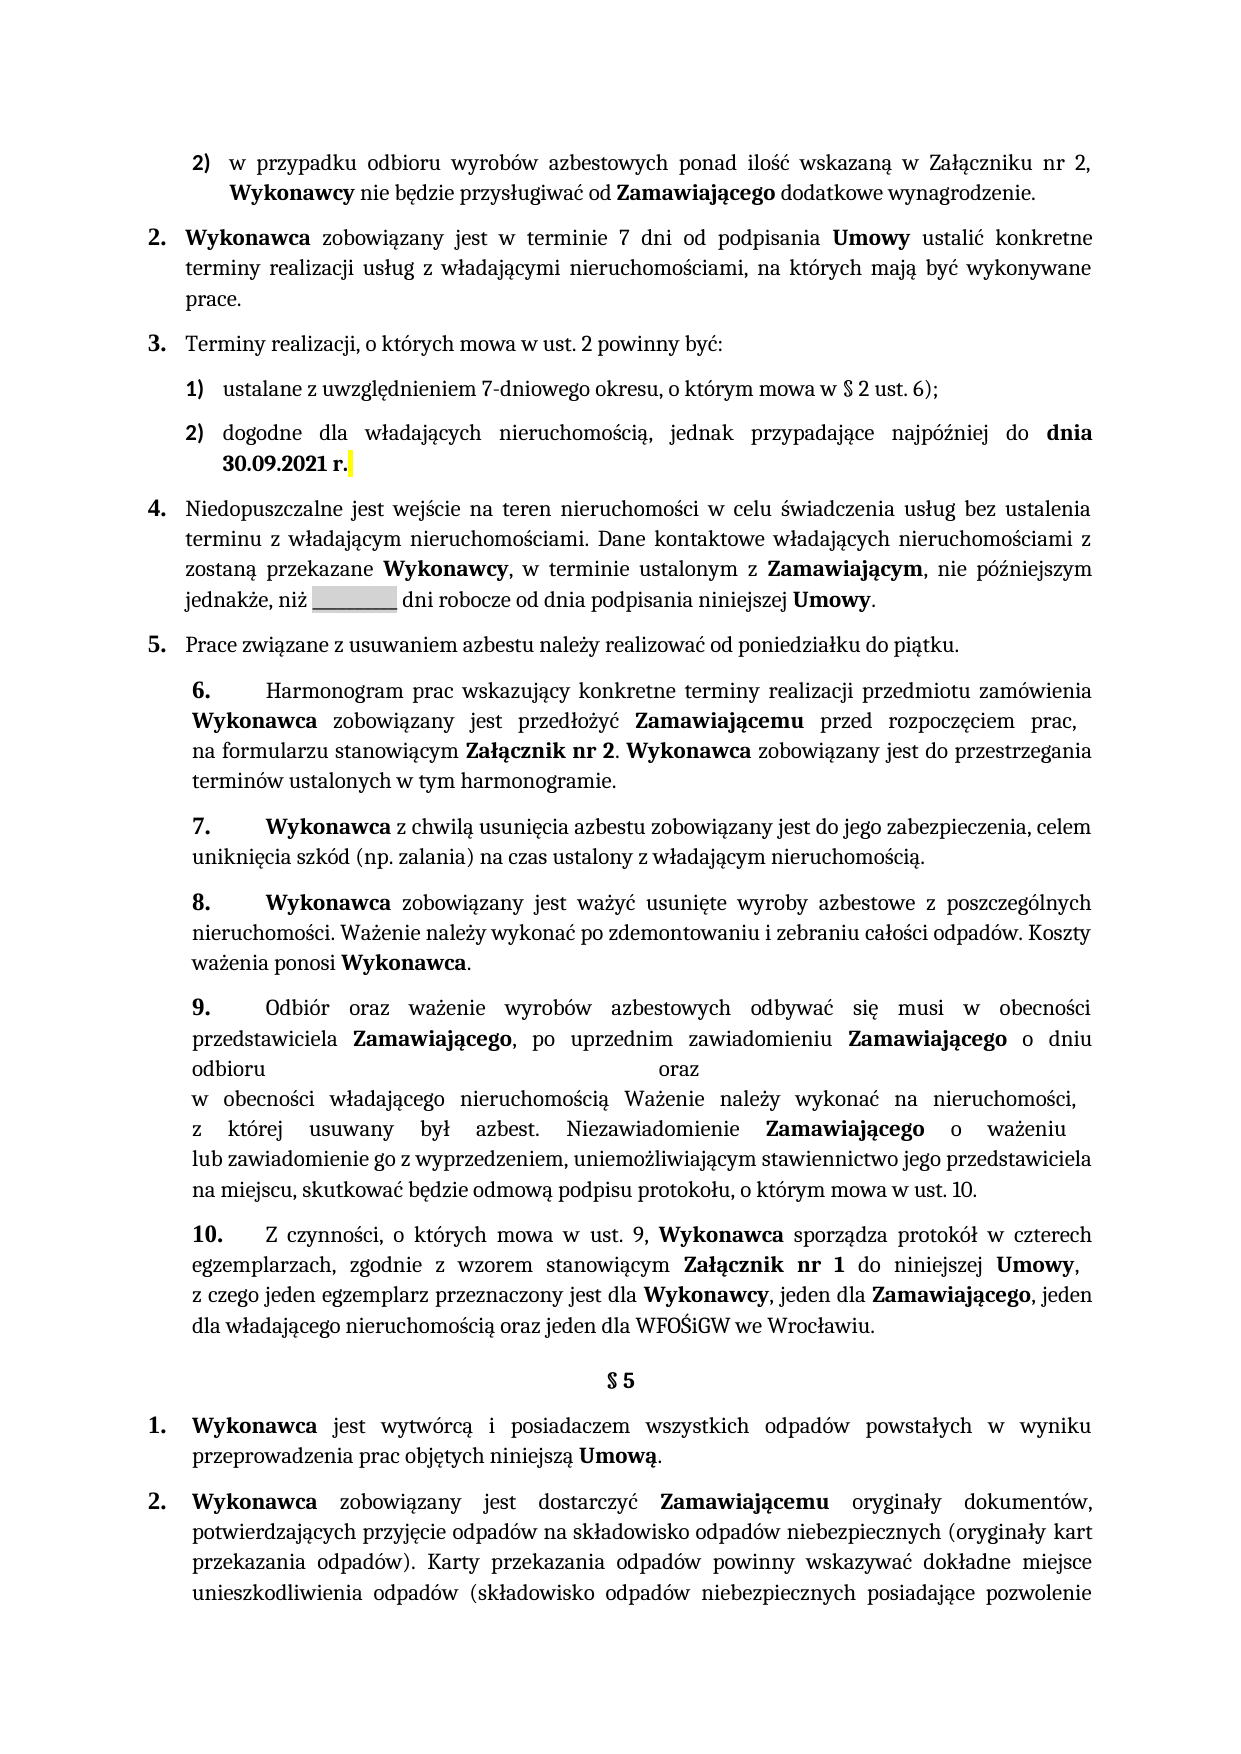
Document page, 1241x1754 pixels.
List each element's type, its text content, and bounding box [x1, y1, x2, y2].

list Wykonawca zobowiązany jest ważyć usunięte wyroby azbestowe z poszczególnych nieruchomości. Ważenie należy wykonać po zdemontowaniu i zebraniu całości odpadów. Koszty ważenia ponosi Wykonawca. [192, 887, 1093, 976]
list Wykonawca z chwilą usunięcia azbestu zobowiązany jest do jego zabezpieczenia, celem uniknięcia szkód (np. zalania) na czas ustalony z władającym nieruchomością. [192, 811, 1093, 870]
list Niedopuszczalne jest wejście na teren nieruchomości w celu świadczenia usług bez ustalenia terminu z władającym nieruchomościami. Dane kontaktowe władających nieruchomościami z zostaną przekazane Wykonawcy, w terminie ustalonym z Zamawiającym, nie późniejszym jednakże, niż __________ dni robocze od dnia podpisania niniejszej Umowy. [148, 493, 1093, 613]
list dogodne dla władających nieruchomością, jednak przypadające najpóźniej do dnia 30.09.2021 r. [185, 418, 1093, 477]
list Wykonawca zobowiązany jest w terminie 7 dni od podpisania Umowy ustalić konkretne terminy realizacji usług z władającymi nieruchomościami, na których mają być wykonywane prace. [148, 222, 1093, 312]
list Z czynności, o których mowa w ust. 9, Wykonawca sporządza protokół w czterech egzemplarzach, zgodnie z wzorem stanowiącym Załącznik nr 1 do niniejszej Umowy, z czego jeden egzemplarz przeznaczony jest dla Wykonawcy, jeden dla Zamawiającego, jeden dla władającego nieruchomością oraz jeden dla WFOŚiGW we Wrocławiu. [192, 1219, 1093, 1339]
list Terminy realizacji, o których mowa w ust. 2 powinny być: [148, 328, 1093, 357]
list w przypadku odbioru wyrobów azbestowych ponad ilość wskazaną w Załączniku nr 2, Wykonawcy nie będzie przysługiwać od Zamawiającego dodatkowe wynagrodzenie. [192, 148, 1093, 206]
list Harmonogram prac wskazujący konkretne terminy realizacji przedmiotu zamówienia Wykonawca zobowiązany jest przedłożyć Zamawiającemu przed rozpoczęciem prac, na formularzu stanowiącym Załącznik nr 2. Wykonawca zobowiązany jest do przestrzegania terminów ustalonych w tym harmonogramie. [192, 675, 1093, 795]
text § 5 [148, 1368, 1093, 1394]
list Wykonawca jest wytwórcą i posiadaczem wszystkich odpadów powstałych w wyniku przeprowadzenia prac objętych niniejszą Umową. [148, 1410, 1093, 1470]
list ustalane z uwzględnieniem 7-dniowego okresu, o którym mowa w § 2 ust. 6); [185, 374, 1093, 402]
list Wykonawca zobowiązany jest dostarczyć Zamawiającemu oryginały dokumentów, potwierdzających przyjęcie odpadów na składowisko odpadów niebezpiecznych (oryginały kart przekazania odpadów). Karty przekazania odpadów powinny wskazywać dokładne miejsce unieszkodliwienia odpadów (składowisko odpadów niebezpiecznych posiadające pozwolenie [148, 1486, 1093, 1606]
list Prace związane z usuwaniem azbestu należy realizować od poniedziałku do piątku. [148, 629, 1093, 658]
list Odbiór oraz ważenie wyrobów azbestowych odbywać się musi w obecności przedstawiciela Zamawiającego, po uprzednim zawiadomieniu Zamawiającego o dniu odbioru oraz w obecności władającego nieruchomością Ważenie należy wykonać na nieruchomości, z której usuwany był azbest. Niezawiadomienie Zamawiającego o ważeniu lub zawiadomienie go z wyprzedzeniem, uniemożliwiającym stawiennictwo jego przedstawiciela na miejscu, skutkować będzie odmową podpisu protokołu, o którym mowa w ust. 10. [192, 992, 1093, 1203]
